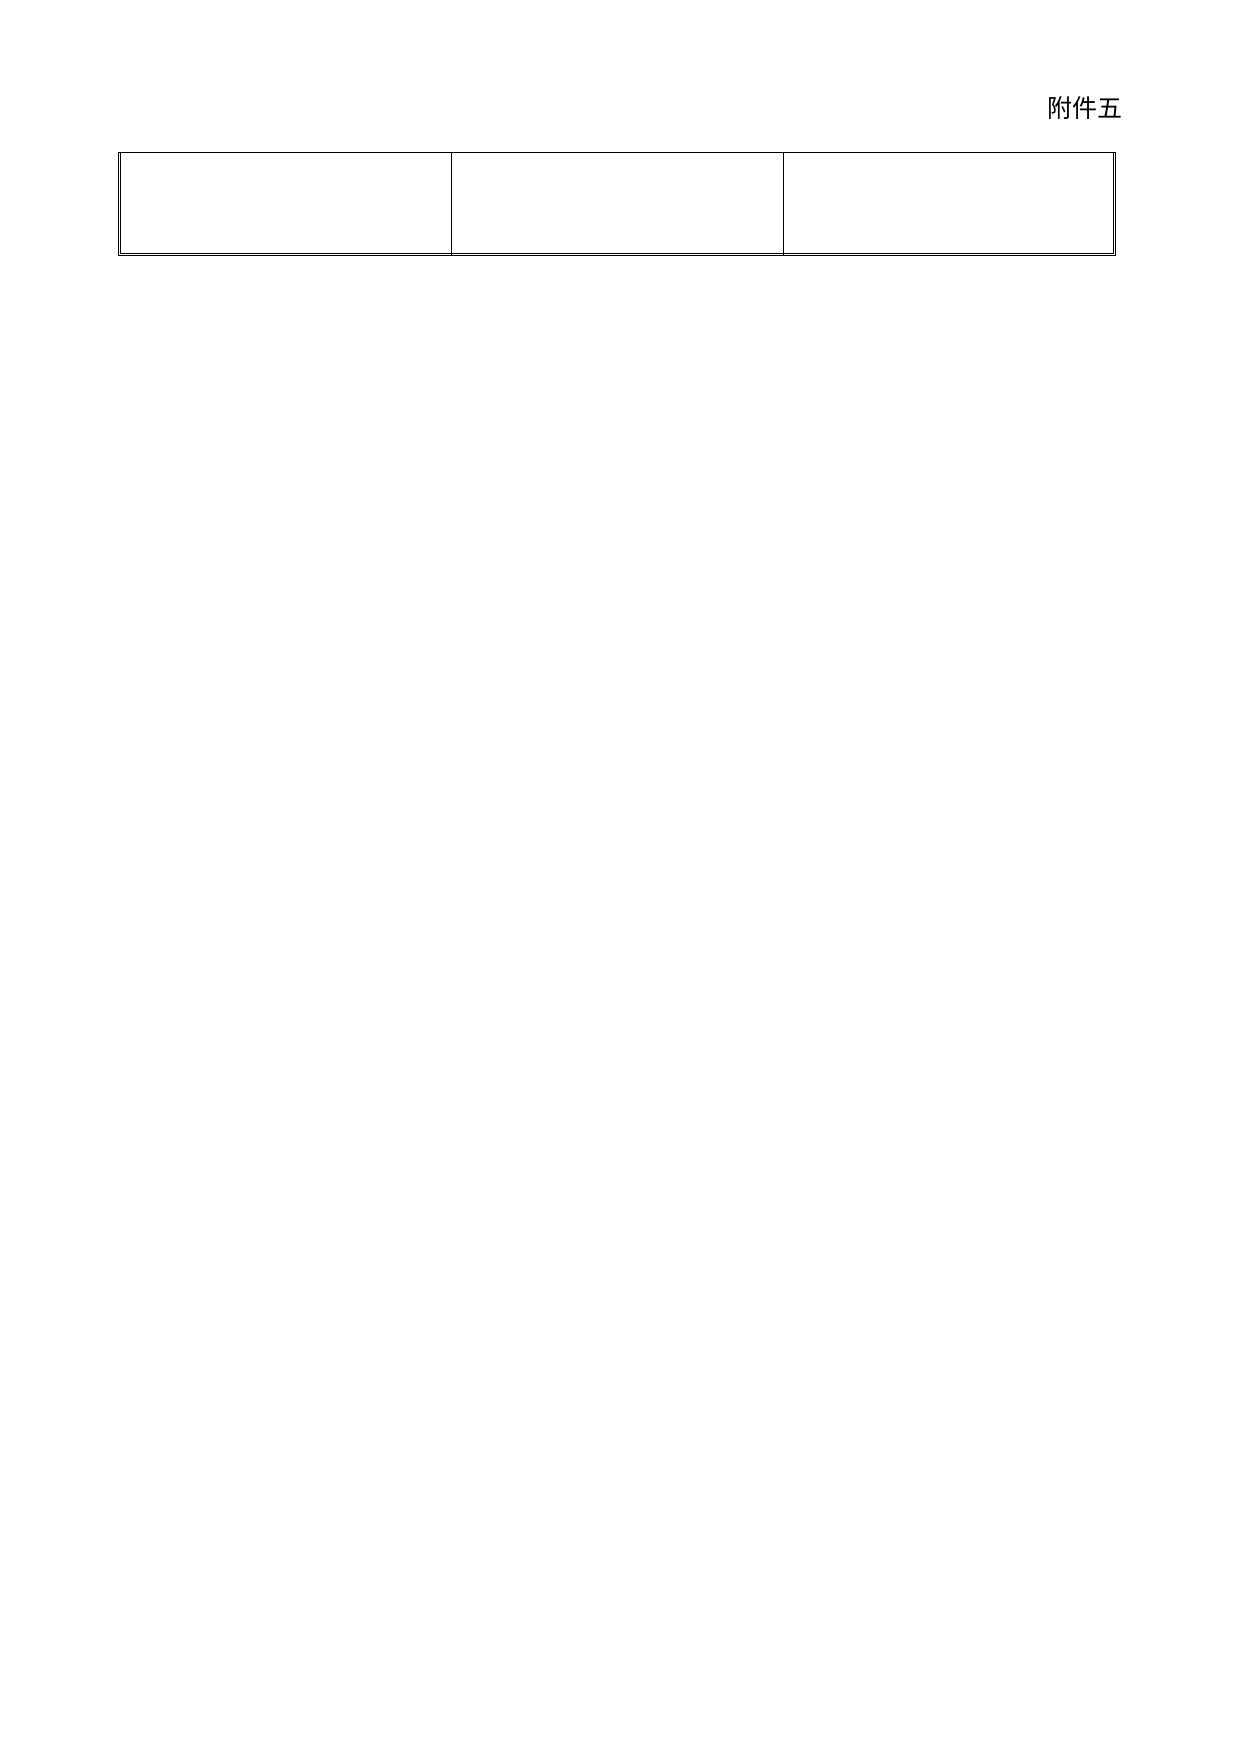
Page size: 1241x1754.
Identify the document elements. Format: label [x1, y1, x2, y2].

table_cell [121, 153, 451, 253]
table_cell [452, 153, 783, 253]
table_cell [784, 153, 1113, 253]
